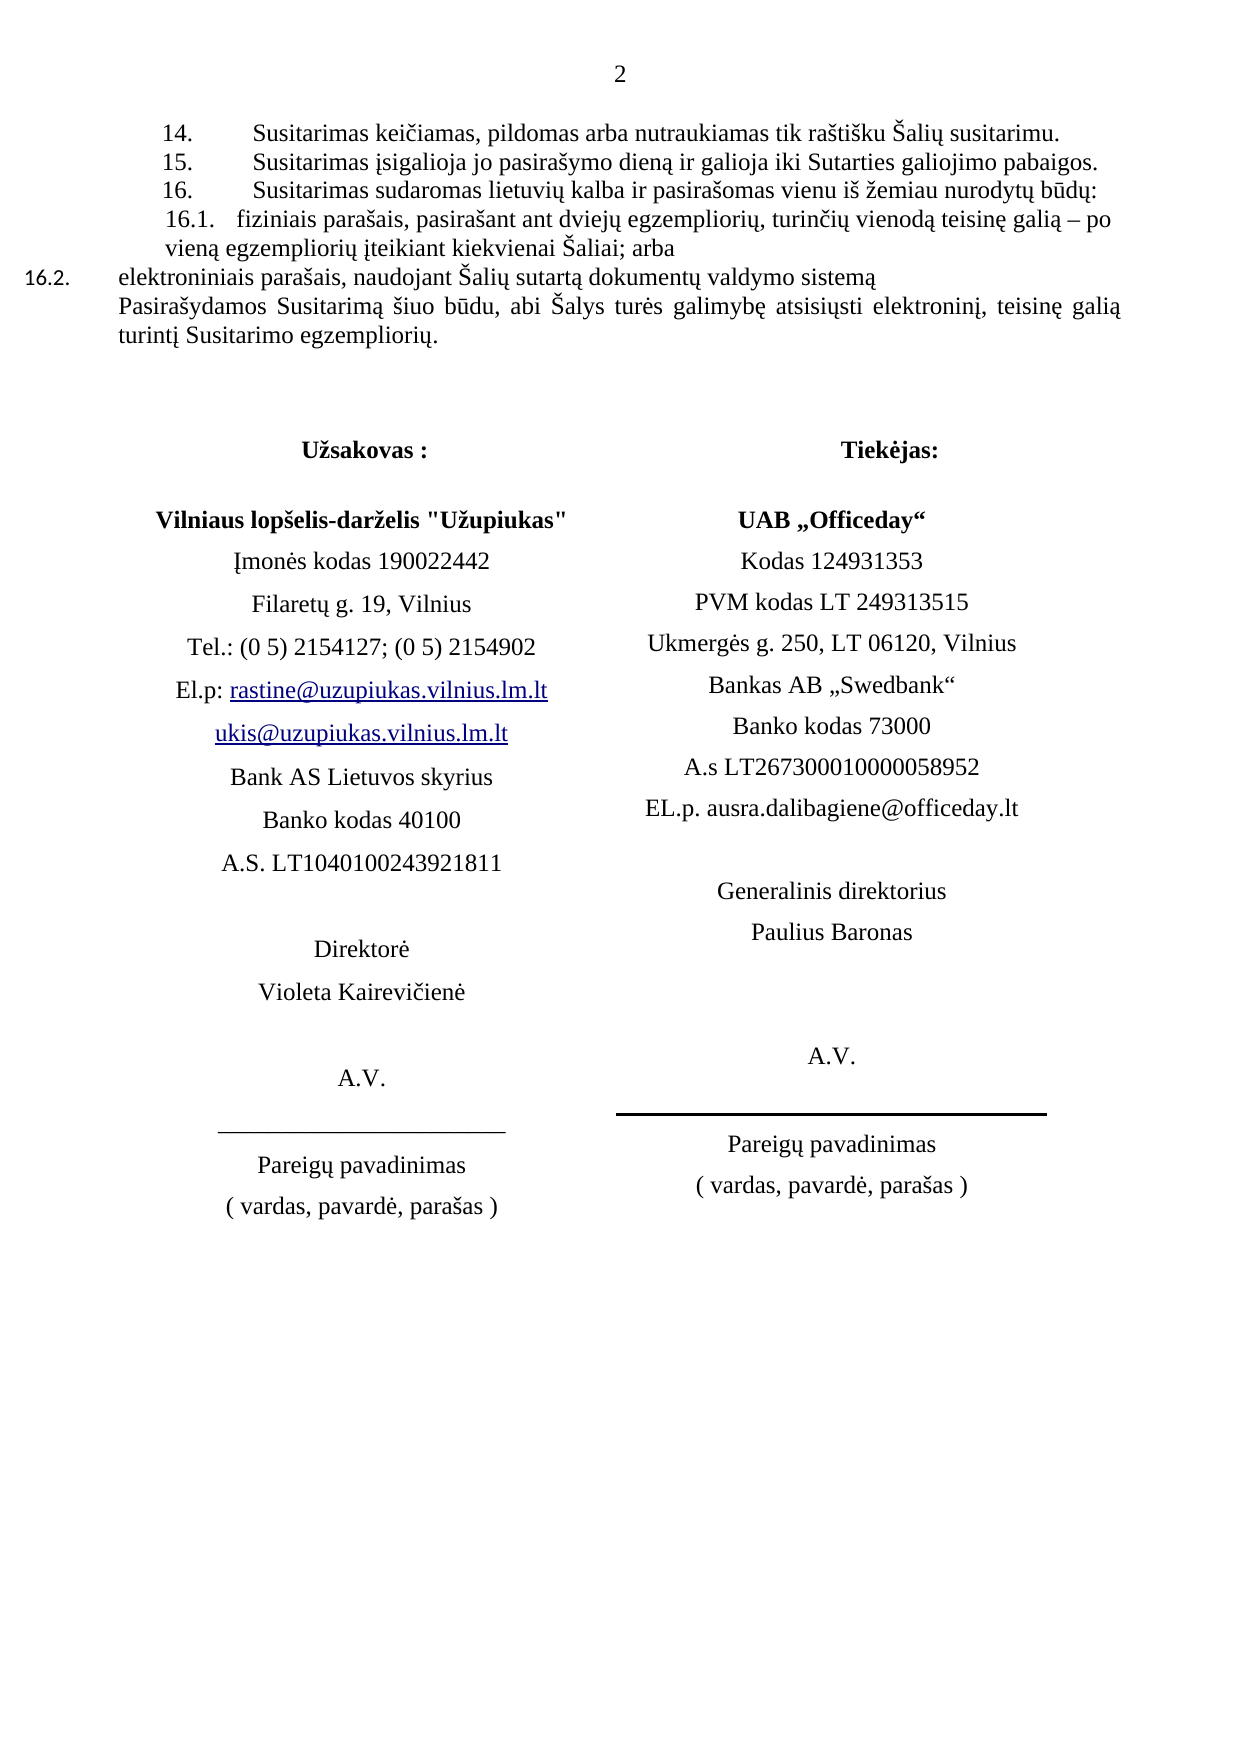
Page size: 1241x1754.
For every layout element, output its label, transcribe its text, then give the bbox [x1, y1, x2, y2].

table_header UAB „Officeday“ Kodas 124931353 PVM kodas LT 249313515 Ukmergės g. 250, LT 06120, Vilnius Bankas AB „Swedbank“ Banko kodas 73000 A.s LT267300010000058952 EL.p. ausra.dalibagiene@officeday.lt Generalinis direktorius Paulius Baronas A.V. Pareigų pavadinimas ( vardas, pavardė, parašas ) [605, 505, 1058, 1273]
list fiziniais parašais, pasirašant ant dviejų egzempliorių, turinčių vienodą teisinę galią – po [165, 204, 1122, 233]
text Užsakovas : Tiekėjas: [118, 435, 1122, 463]
text Pasirašydamos Susitarimą šiuo būdu, abi Šalys turės galimybę atsisiųsti elektroninį, teisinę galią turintį Susitarimo egzempliorių. [118, 291, 1122, 348]
list Susitarimas įsigalioja jo pasirašymo dieną ir galioja iki Sutarties galiojimo pabaigos. [177, 147, 1122, 176]
list Susitarimas sudaromas lietuvių kalba ir pasirašomas vienu iš žemiau nurodytų būdų: [177, 176, 1122, 204]
list elektroniniais parašais, naudojant Šalių sutartą dokumentų valdymo sistemą [24, 262, 1122, 291]
table_header Vilniaus lopšelis-darželis "Užupiukas" Įmonės kodas 190022442 Filaretų g. 19, Vilnius Tel.: (0 5) 2154127; (0 5) 2154902 El.p: rastine@uzupiukas.vilnius.lm.lt ukis@uzupiukas.vilnius.lm.lt Bank AS Lietuvos skyrius Banko kodas 40100 A.S. LT1040100243921811 Direktorė Violeta Kairevičienė A.V. _______________________ Pareigų pavadinimas ( vardas, pavardė, parašas ) [118, 505, 605, 1273]
list Susitarimas keičiamas, pildomas arba nutraukiamas tik raštišku Šalių susitarimu. [177, 118, 1122, 147]
text vieną egzempliorių įteikiant kiekvienai Šaliai; arba [165, 233, 1122, 262]
